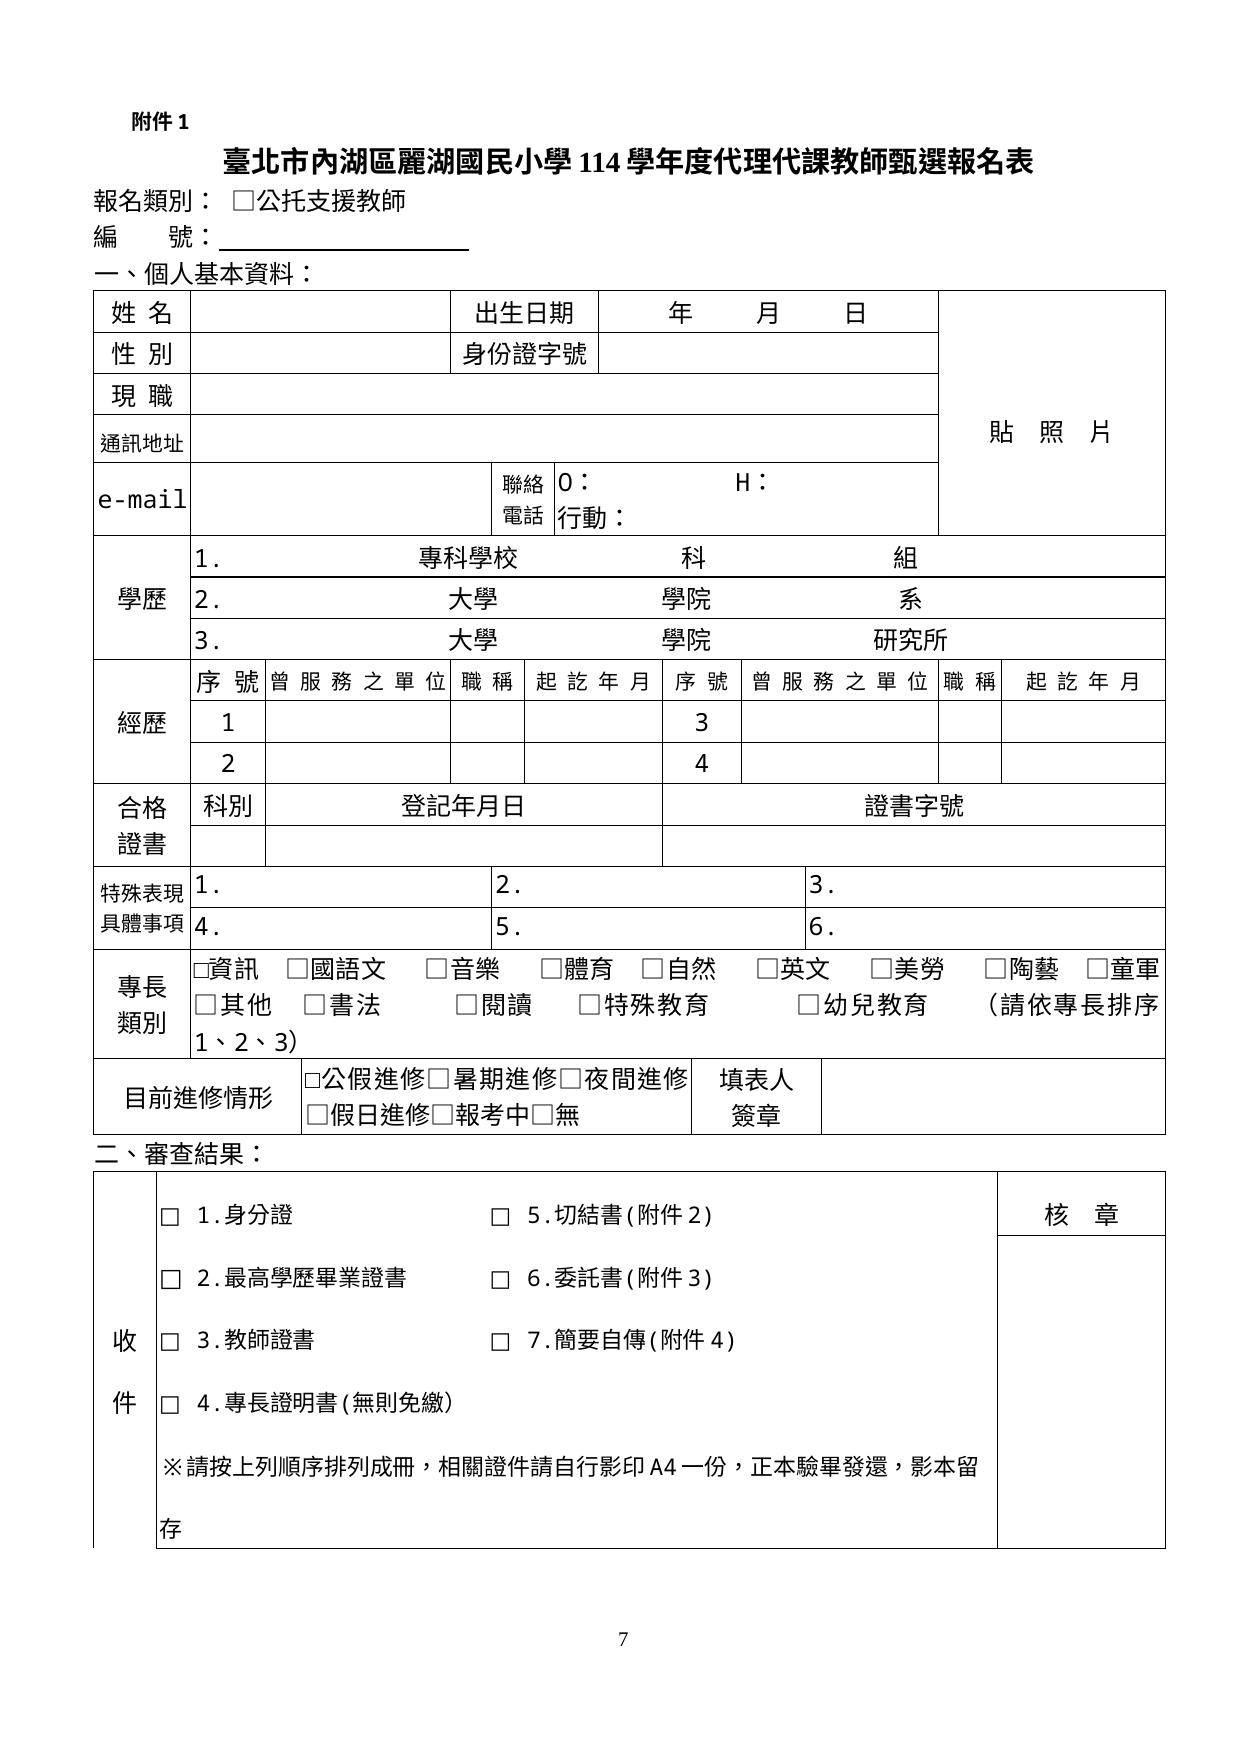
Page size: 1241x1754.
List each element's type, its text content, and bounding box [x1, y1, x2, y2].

table_cell 2. 大學 學院 系 [191, 578, 1165, 618]
text 二、審查結果： [94, 1135, 1144, 1171]
table_cell 通訊地址 [94, 415, 190, 462]
table_cell 3. 大學 學院 研究所 [191, 619, 1165, 659]
table_cell [266, 701, 450, 742]
table_cell □資訊 □國語文 □音樂 □體育 □自然 □英文 □美勞 □陶藝 □童軍 □其他 □書法 □閱讀 □特殊教育 □幼兒教育 （請依專長排序1、2、3） [191, 950, 1165, 1058]
table_cell [191, 826, 265, 866]
table_cell 登記年月日 [266, 784, 662, 824]
table_cell [191, 415, 938, 462]
table_cell 專長 類別 [94, 950, 190, 1058]
table_cell [822, 1059, 1165, 1134]
text 報名類別： □公托支援教師 [94, 182, 1172, 218]
text 臺北市內湖區麗湖國民小學114學年度代理代課教師甄選報名表 [94, 138, 1163, 182]
table_header 出生日期 [451, 291, 598, 332]
text 附件1 [131, 94, 1144, 138]
table_cell [998, 1236, 1165, 1548]
table_cell [599, 333, 938, 373]
table_cell 科別 [191, 784, 265, 824]
text 一、個人基本資料： [94, 254, 1144, 290]
table_header 收 件 [94, 1172, 156, 1548]
table_cell 5. [492, 908, 805, 948]
table_cell 3. [806, 867, 1165, 907]
table_cell [742, 701, 938, 742]
table_cell 性 別 [94, 333, 190, 373]
table_cell [525, 743, 662, 783]
table_cell 序 號 [663, 660, 741, 700]
table_cell 起 訖 年 月 [525, 660, 662, 700]
table_cell [191, 374, 938, 414]
table_cell 職 稱 [451, 660, 524, 700]
table_cell □公假進修□暑期進修□夜間進修□假日進修□報考中□無 [302, 1059, 691, 1134]
table_cell [451, 701, 524, 742]
table_cell 2. [492, 867, 805, 907]
table_cell [525, 701, 662, 742]
table_cell 2 [191, 743, 265, 783]
table_cell 序 號 [191, 660, 265, 700]
table_header 5.切結書(附件2) 6.委託書(附件3) 7.簡要自傳(附件4) [486, 1172, 997, 1422]
table_cell [191, 463, 491, 535]
table_header 貼 照 片 [939, 291, 1165, 535]
table_cell 職 稱 [939, 660, 1001, 700]
table_cell 曾 服 務 之 單 位 [742, 660, 938, 700]
table_cell 1. 專科學校 科 組 [191, 536, 1165, 576]
table_cell [939, 701, 1001, 742]
table_cell O： H： 行動： [555, 463, 938, 535]
table_cell [742, 743, 938, 783]
table_cell 合格 證書 [94, 784, 190, 866]
table_cell [939, 743, 1001, 783]
table_cell [1002, 743, 1165, 783]
table_header 核 章 [998, 1172, 1165, 1235]
table_cell [191, 333, 450, 373]
table_cell 1. [191, 867, 491, 907]
table_cell 現 職 [94, 374, 190, 414]
table_cell [451, 743, 524, 783]
table_cell [266, 826, 662, 866]
table_cell e-mail [94, 463, 190, 535]
table_cell 3 [663, 701, 741, 742]
table_cell 1 [191, 701, 265, 742]
table_cell 特殊表現 具體事項 [94, 867, 190, 948]
table_cell [266, 743, 450, 783]
table_cell 4 [663, 743, 741, 783]
table_header [191, 291, 450, 332]
table_cell 學歷 [94, 536, 190, 659]
table_cell ※請按上列順序排列成冊，相關證件請自行影印A4一份，正本驗畢發還，影本留存 [157, 1422, 997, 1548]
table_cell [1002, 701, 1165, 742]
table_header 姓 名 [94, 291, 190, 332]
text 編 號： [94, 218, 1172, 254]
table_cell 聯絡電話 [492, 463, 554, 535]
table_header 1.身分證 2.最高學歷畢業證書 3.教師證書 4.專長證明書(無則免繳） [157, 1172, 486, 1422]
table_cell [663, 826, 1165, 866]
table_cell 目前進修情形 [94, 1059, 301, 1134]
table_cell 經歷 [94, 660, 190, 783]
table_cell 6. [806, 908, 1165, 948]
table_cell 身份證字號 [451, 333, 598, 373]
table_cell 證書字號 [663, 784, 1165, 824]
table_cell 起 訖 年 月 [1002, 660, 1165, 700]
table_header 年 月 日 [599, 291, 938, 332]
table_cell 4. [191, 908, 491, 948]
table_cell 曾 服 務 之 單 位 [266, 660, 450, 700]
table_cell 填表人 簽章 [692, 1059, 821, 1134]
